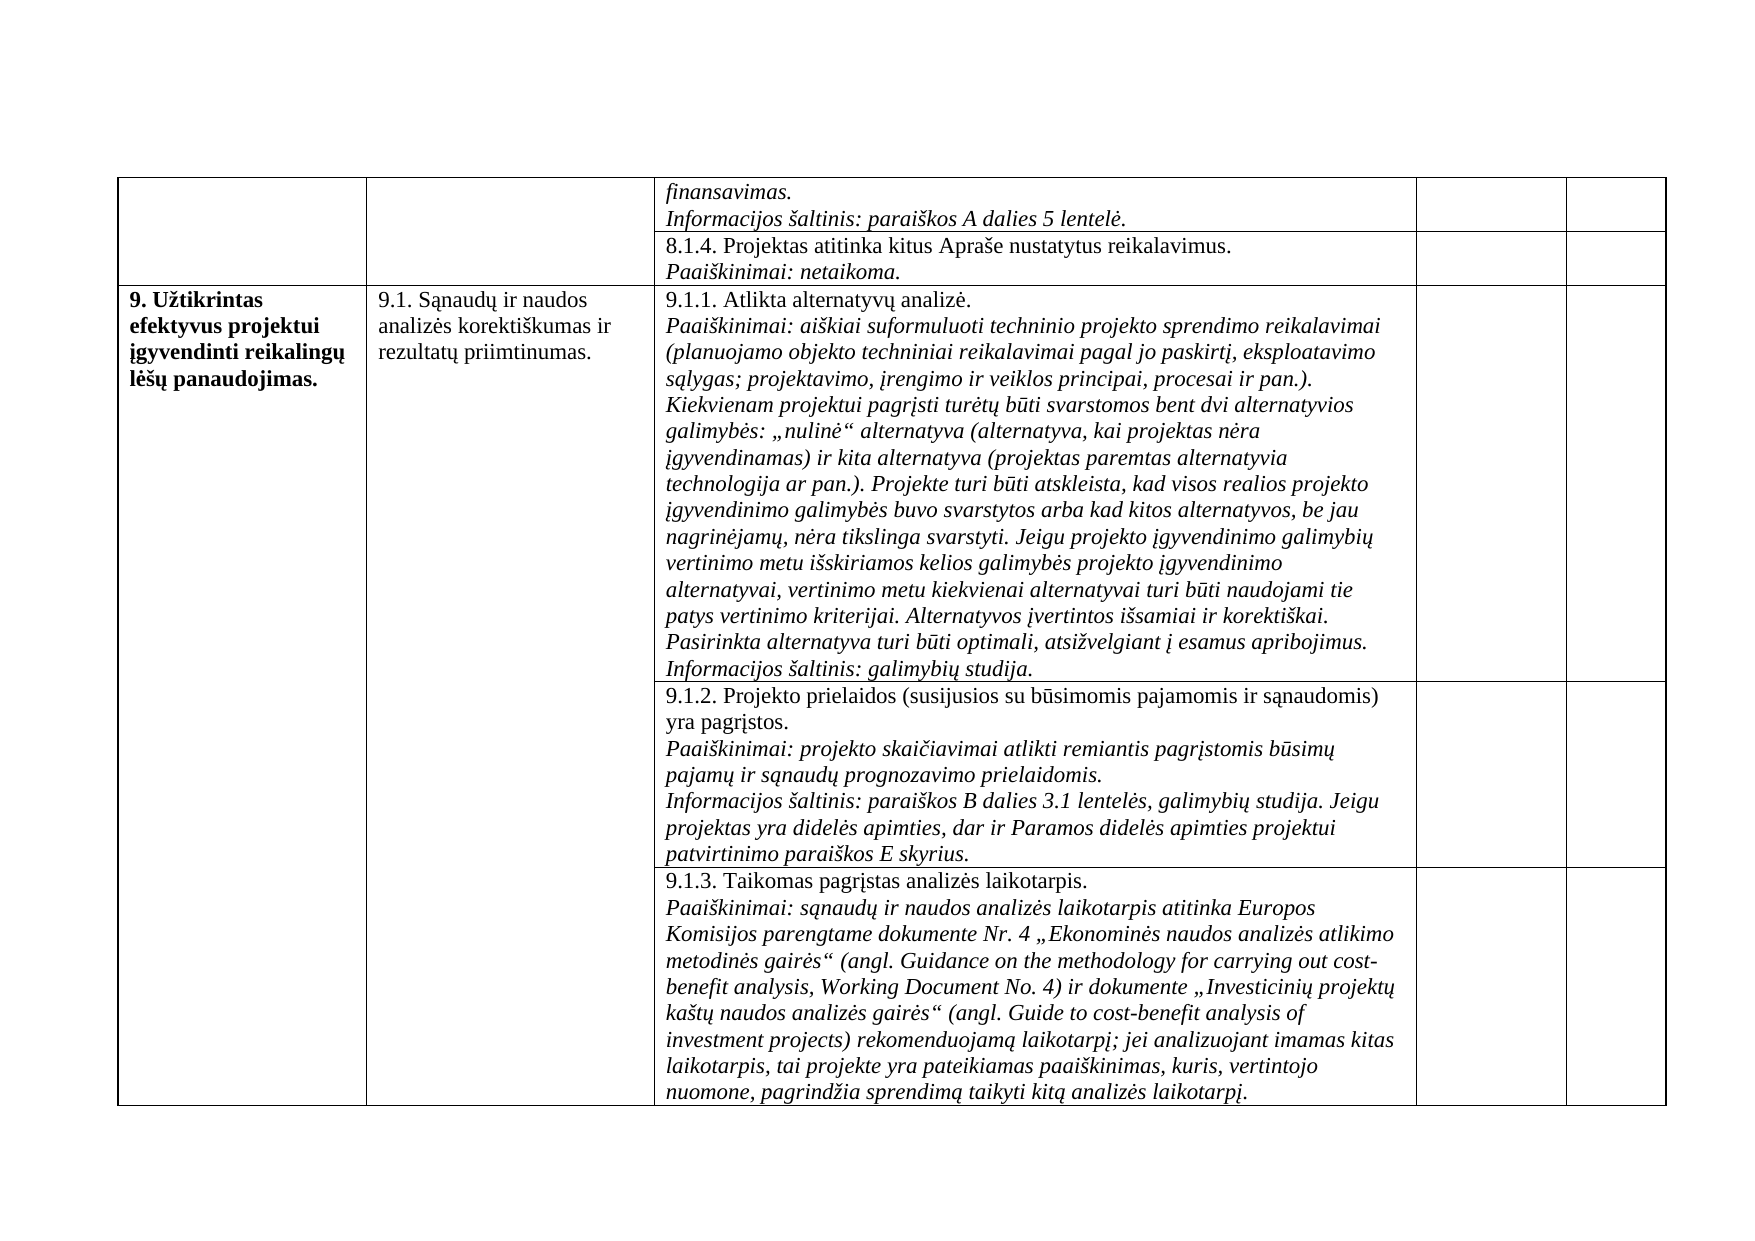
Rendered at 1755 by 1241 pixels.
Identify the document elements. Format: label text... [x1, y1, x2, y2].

table_cell [367, 178, 654, 285]
table_cell 8.1.4. Projektas atitinka kitus Apraše nustatytus reikalavimus. Paaiškinimai: netaikoma. [655, 232, 1416, 285]
table_cell 9.1. Sąnaudų ir naudos analizės korektiškumas ir rezultatų priimtinumas. [367, 286, 654, 1105]
table_cell [1417, 286, 1566, 681]
table_cell [1567, 286, 1665, 681]
table_cell [1567, 232, 1665, 285]
table_cell [1567, 868, 1665, 1105]
table_cell [1567, 682, 1665, 867]
table_cell [1417, 868, 1566, 1105]
table_cell 9.1.3. Taikomas pagrįstas analizės laikotarpis. Paaiškinimai: sąnaudų ir naudos analizės laikotarpis atitinka Europos Komisijos parengtame dokumente Nr. 4 „Ekonominės naudos analizės atlikimo metodinės gairės“ (angl. Guidance on the methodology for carrying out cost-benefit analysis, Working Document No. 4) ir dokumente „Investicinių projektų kaštų naudos analizės gairės“ (angl. Guide to cost-benefit analysis of investment projects) rekomenduojamą laikotarpį; jei analizuojant imamas kitas laikotarpis, tai projekte yra pateikiamas paaiškinimas, kuris, vertintojo nuomone, pagrindžia sprendimą taikyti kitą analizės laikotarpį. [655, 868, 1416, 1105]
table_cell [1417, 232, 1566, 285]
table_cell 9. Užtikrintas efektyvus projektui įgyvendinti reikalingų lėšų panaudojimas. [119, 286, 366, 1105]
table_cell [1417, 682, 1566, 867]
table_cell finansavimas. Informacijos šaltinis: paraiškos A dalies 5 lentelė. [655, 178, 1416, 231]
table_cell [1417, 178, 1566, 231]
table_cell 9.1.2. Projekto prielaidos (susijusios su būsimomis pajamomis ir sąnaudomis) yra pagrįstos. Paaiškinimai: projekto skaičiavimai atlikti remiantis pagrįstomis būsimų pajamų ir sąnaudų prognozavimo prielaidomis. Informacijos šaltinis: paraiškos B dalies 3.1 lentelės, galimybių studija. Jeigu projektas yra didelės apimties, dar ir Paramos didelės apimties projektui patvirtinimo paraiškos E skyrius. [655, 682, 1416, 867]
table_cell 9.1.1. Atlikta alternatyvų analizė. Paaiškinimai: aiškiai suformuluoti techninio projekto sprendimo reikalavimai (planuojamo objekto techniniai reikalavimai pagal jo paskirtį, eksploatavimo sąlygas; projektavimo, įrengimo ir veiklos principai, procesai ir pan.). Kiekvienam projektui pagrįsti turėtų būti svarstomos bent dvi alternatyvios galimybės: „nulinė“ alternatyva (alternatyva, kai projektas nėra įgyvendinamas) ir kita alternatyva (projektas paremtas alternatyvia technologija ar pan.). Projekte turi būti atskleista, kad visos realios projekto įgyvendinimo galimybės buvo svarstytos arba kad kitos alternatyvos, be jau nagrinėjamų, nėra tikslinga svarstyti. Jeigu projekto įgyvendinimo galimybių vertinimo metu išskiriamos kelios galimybės projekto įgyvendinimo alternatyvai, vertinimo metu kiekvienai alternatyvai turi būti naudojami tie patys vertinimo kriterijai. Alternatyvos įvertintos išsamiai ir korektiškai. Pasirinkta alternatyva turi būti optimali, atsižvelgiant į esamus apribojimus. Informacijos šaltinis: galimybių studija. [655, 286, 1416, 681]
table_cell [1567, 178, 1665, 231]
table_cell [119, 178, 366, 285]
